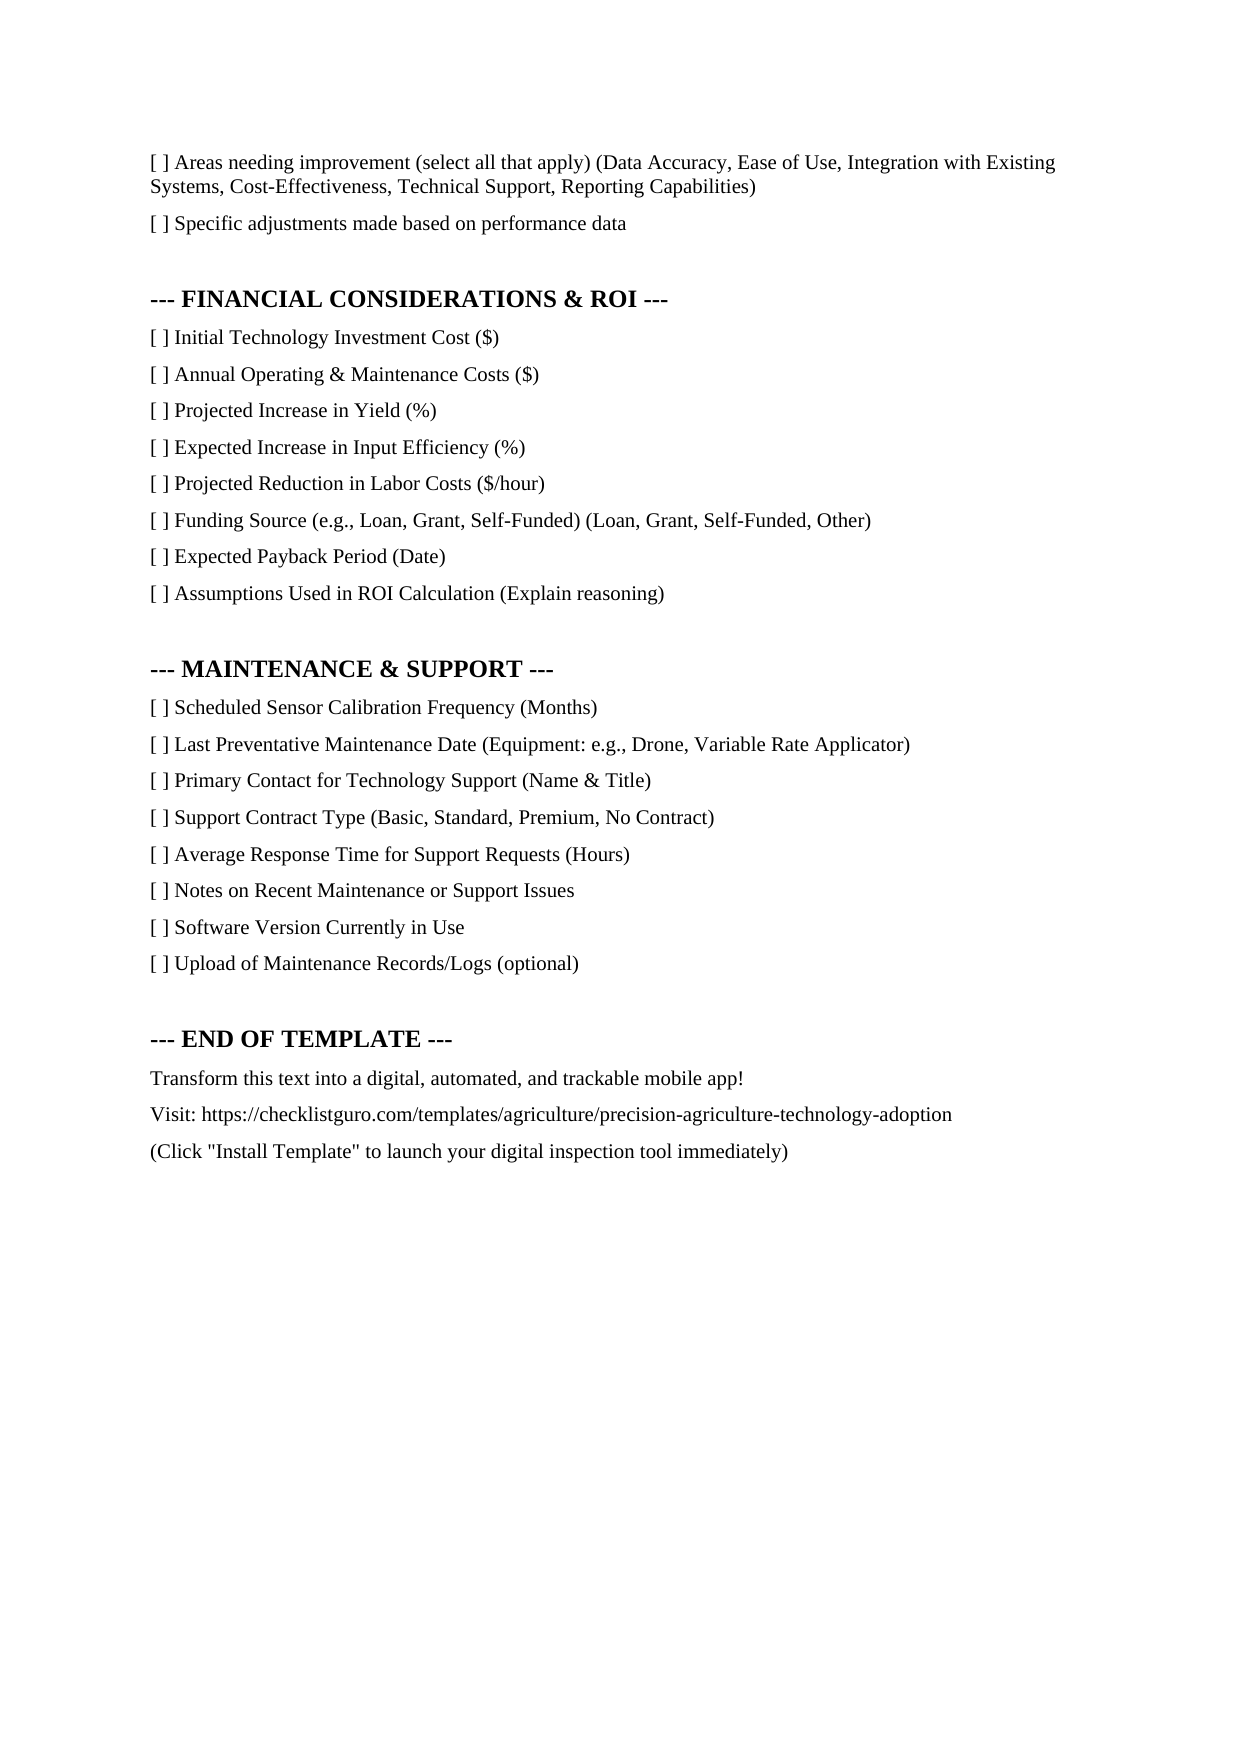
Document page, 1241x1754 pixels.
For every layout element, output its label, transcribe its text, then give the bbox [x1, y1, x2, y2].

text [ ] Initial Technology Investment Cost ($) [150, 325, 1090, 349]
text --- MAINTENANCE & SUPPORT --- [150, 654, 1090, 683]
text [ ] Scheduled Sensor Calibration Frequency (Months) [150, 695, 1090, 719]
text --- FINANCIAL CONSIDERATIONS & ROI --- [150, 284, 1090, 312]
text [ ] Notes on Recent Maintenance or Support Issues [150, 878, 1090, 902]
text [ ] Software Version Currently in Use [150, 915, 1090, 939]
text [ ] Assumptions Used in ROI Calculation (Explain reasoning) [150, 581, 1090, 605]
text Visit: https://checklistguro.com/templates/agriculture/precision-agriculture-technology-adoption [150, 1102, 1090, 1126]
text [ ] Primary Contact for Technology Support (Name & Title) [150, 768, 1090, 792]
text [ ] Projected Reduction in Labor Costs ($/hour) [150, 471, 1090, 495]
text [ ] Expected Payback Period (Date) [150, 544, 1090, 568]
text (Click "Install Template" to launch your digital inspection tool immediately) [150, 1139, 1090, 1163]
text [ ] Areas needing improvement (select all that apply) (Data Accuracy, Ease of Use, Integration with Existing Systems, Cost-Effectiveness, Technical Support, Reporting Capabilities) [150, 150, 1090, 198]
text Transform this text into a digital, automated, and trackable mobile app! [150, 1066, 1090, 1090]
text [ ] Expected Increase in Input Efficiency (%) [150, 435, 1090, 459]
text [ ] Funding Source (e.g., Loan, Grant, Self-Funded) (Loan, Grant, Self-Funded, Other) [150, 508, 1090, 532]
text [ ] Upload of Maintenance Records/Logs (optional) [150, 951, 1090, 975]
text [ ] Projected Increase in Yield (%) [150, 398, 1090, 422]
text --- END OF TEMPLATE --- [150, 1024, 1090, 1053]
text [ ] Support Contract Type (Basic, Standard, Premium, No Contract) [150, 805, 1090, 829]
text [ ] Average Response Time for Support Requests (Hours) [150, 842, 1090, 866]
text [ ] Annual Operating & Maintenance Costs ($) [150, 362, 1090, 386]
text [ ] Last Preventative Maintenance Date (Equipment: e.g., Drone, Variable Rate Applicator) [150, 732, 1090, 756]
text [ ] Specific adjustments made based on performance data [150, 211, 1090, 235]
